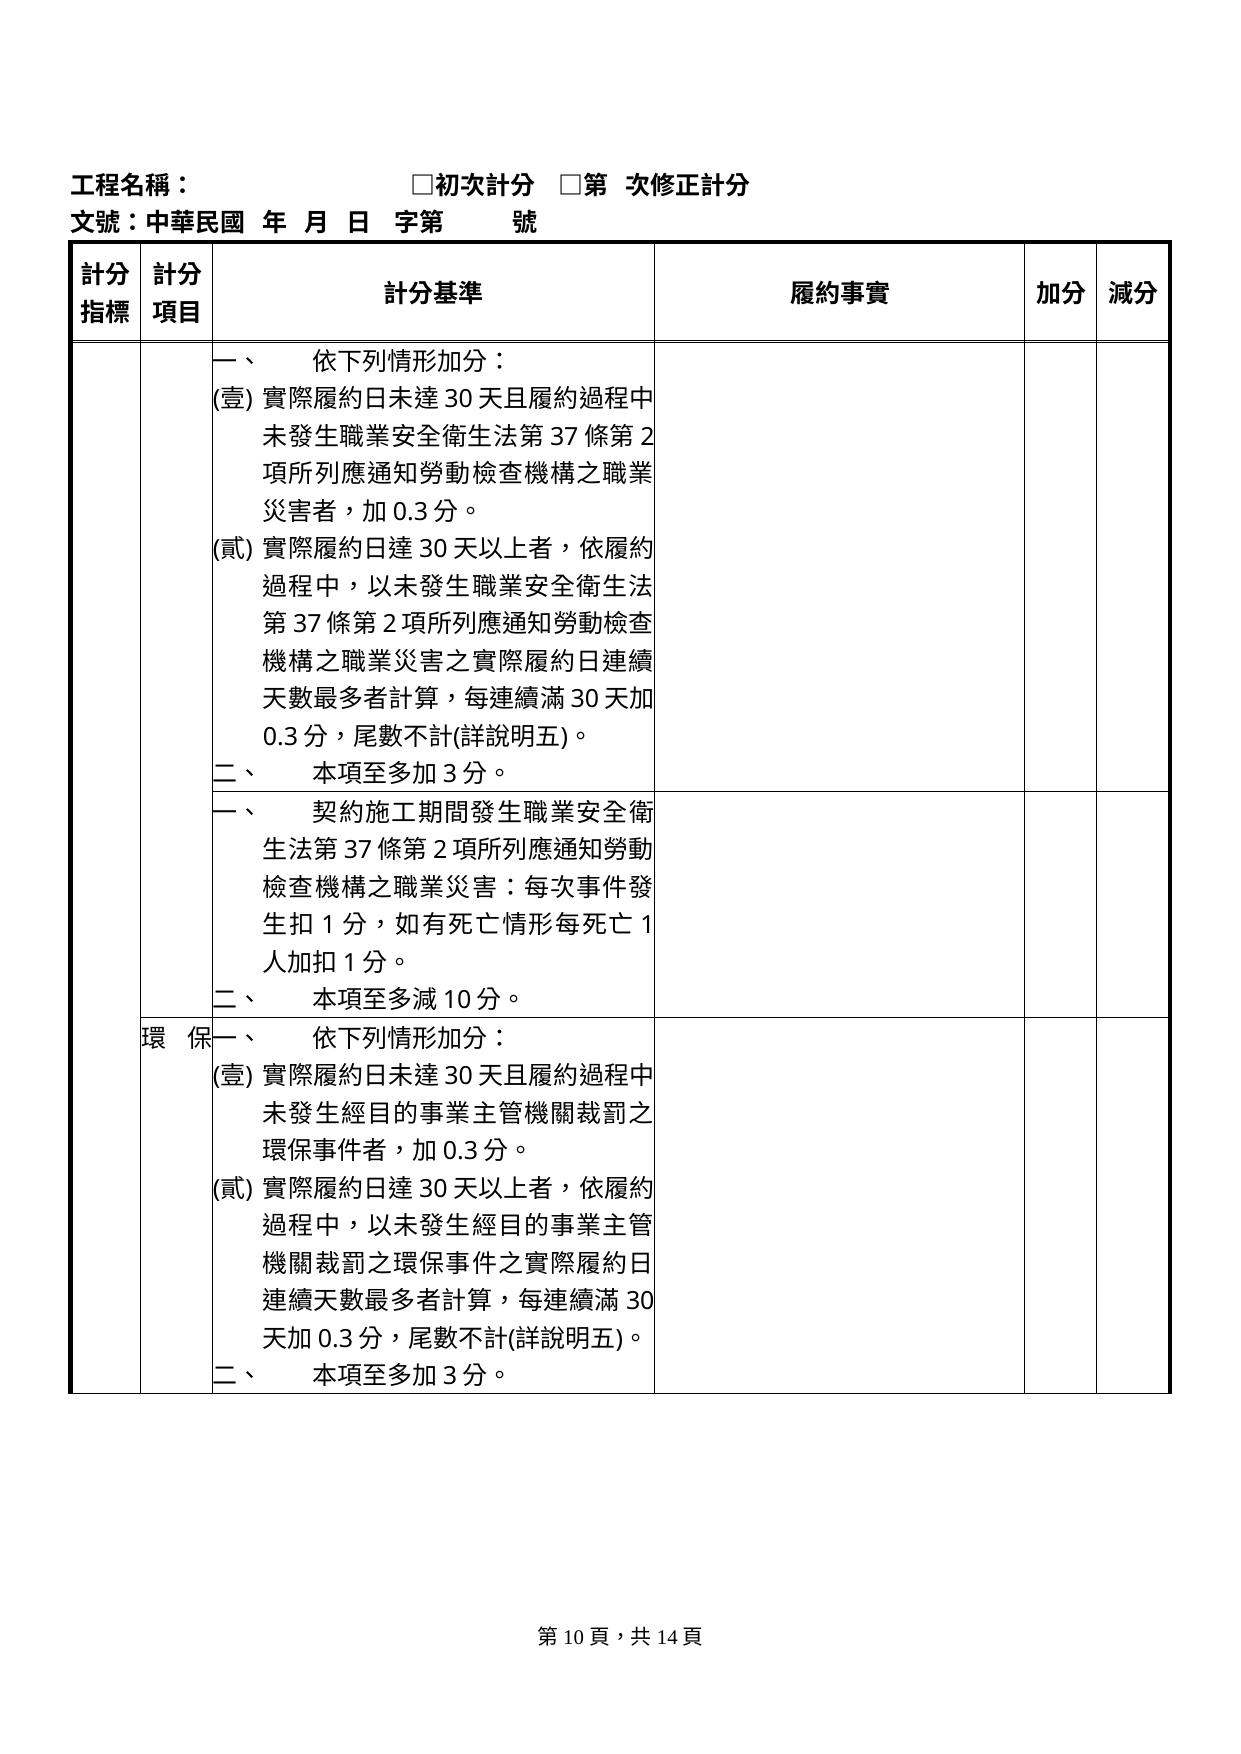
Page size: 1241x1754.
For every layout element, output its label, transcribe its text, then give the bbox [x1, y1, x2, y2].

table_cell 減分 [1097, 244, 1168, 339]
table_header 工程名稱： □初次計分 □第 次修正計分 文號：中華民國 年 月 日 字第 號 [70, 165, 1170, 239]
table_cell [1097, 1018, 1168, 1393]
table_cell [1025, 792, 1096, 1017]
table_cell 計分基準 [213, 244, 654, 339]
table_cell [1025, 1018, 1096, 1393]
table_cell [1097, 343, 1168, 791]
table_cell 計分項目 [141, 244, 212, 339]
table_cell [141, 343, 212, 1017]
table_cell 加分 [1025, 244, 1096, 339]
table_cell [1097, 792, 1168, 1017]
table_cell 環保 [141, 1018, 212, 1393]
table_cell 計分指標 [73, 244, 140, 339]
table_cell [655, 792, 1024, 1017]
table_cell [655, 1018, 1024, 1393]
table_cell 履約事實 [655, 244, 1024, 339]
table_cell [655, 343, 1024, 791]
table_cell [1025, 343, 1096, 791]
table_cell [73, 343, 140, 1393]
table_cell 依下列情形加分： 實際履約日未達30天且履約過程中未發生職業安全衛生法第37條第2項所列應通知勞動檢查機構之職業災害者，加0.3分。 實際履約日達30天以上者，依履約過程中，以未發生職業安全衛生法第37條第2項所列應通知勞動檢查機構之職業災害之實際履約日連續天數最多者計算，每連續滿30天加0.3分，尾數不計(詳說明五)。 本項至多加3分。 [213, 343, 654, 791]
table_cell 契約施工期間發生職業安全衛生法第37條第2項所列應通知勞動檢查機構之職業災害：每次事件發生扣1分，如有死亡情形每死亡1人加扣1分。 本項至多減10分。 [213, 792, 654, 1017]
table_cell 依下列情形加分： 實際履約日未達30天且履約過程中未發生經目的事業主管機關裁罰之環保事件者，加0.3分。 實際履約日達30天以上者，依履約過程中，以未發生經目的事業主管機關裁罰之環保事件之實際履約日連續天數最多者計算，每連續滿30天加0.3分，尾數不計(詳說明五)。 本項至多加3分。 [213, 1018, 654, 1393]
